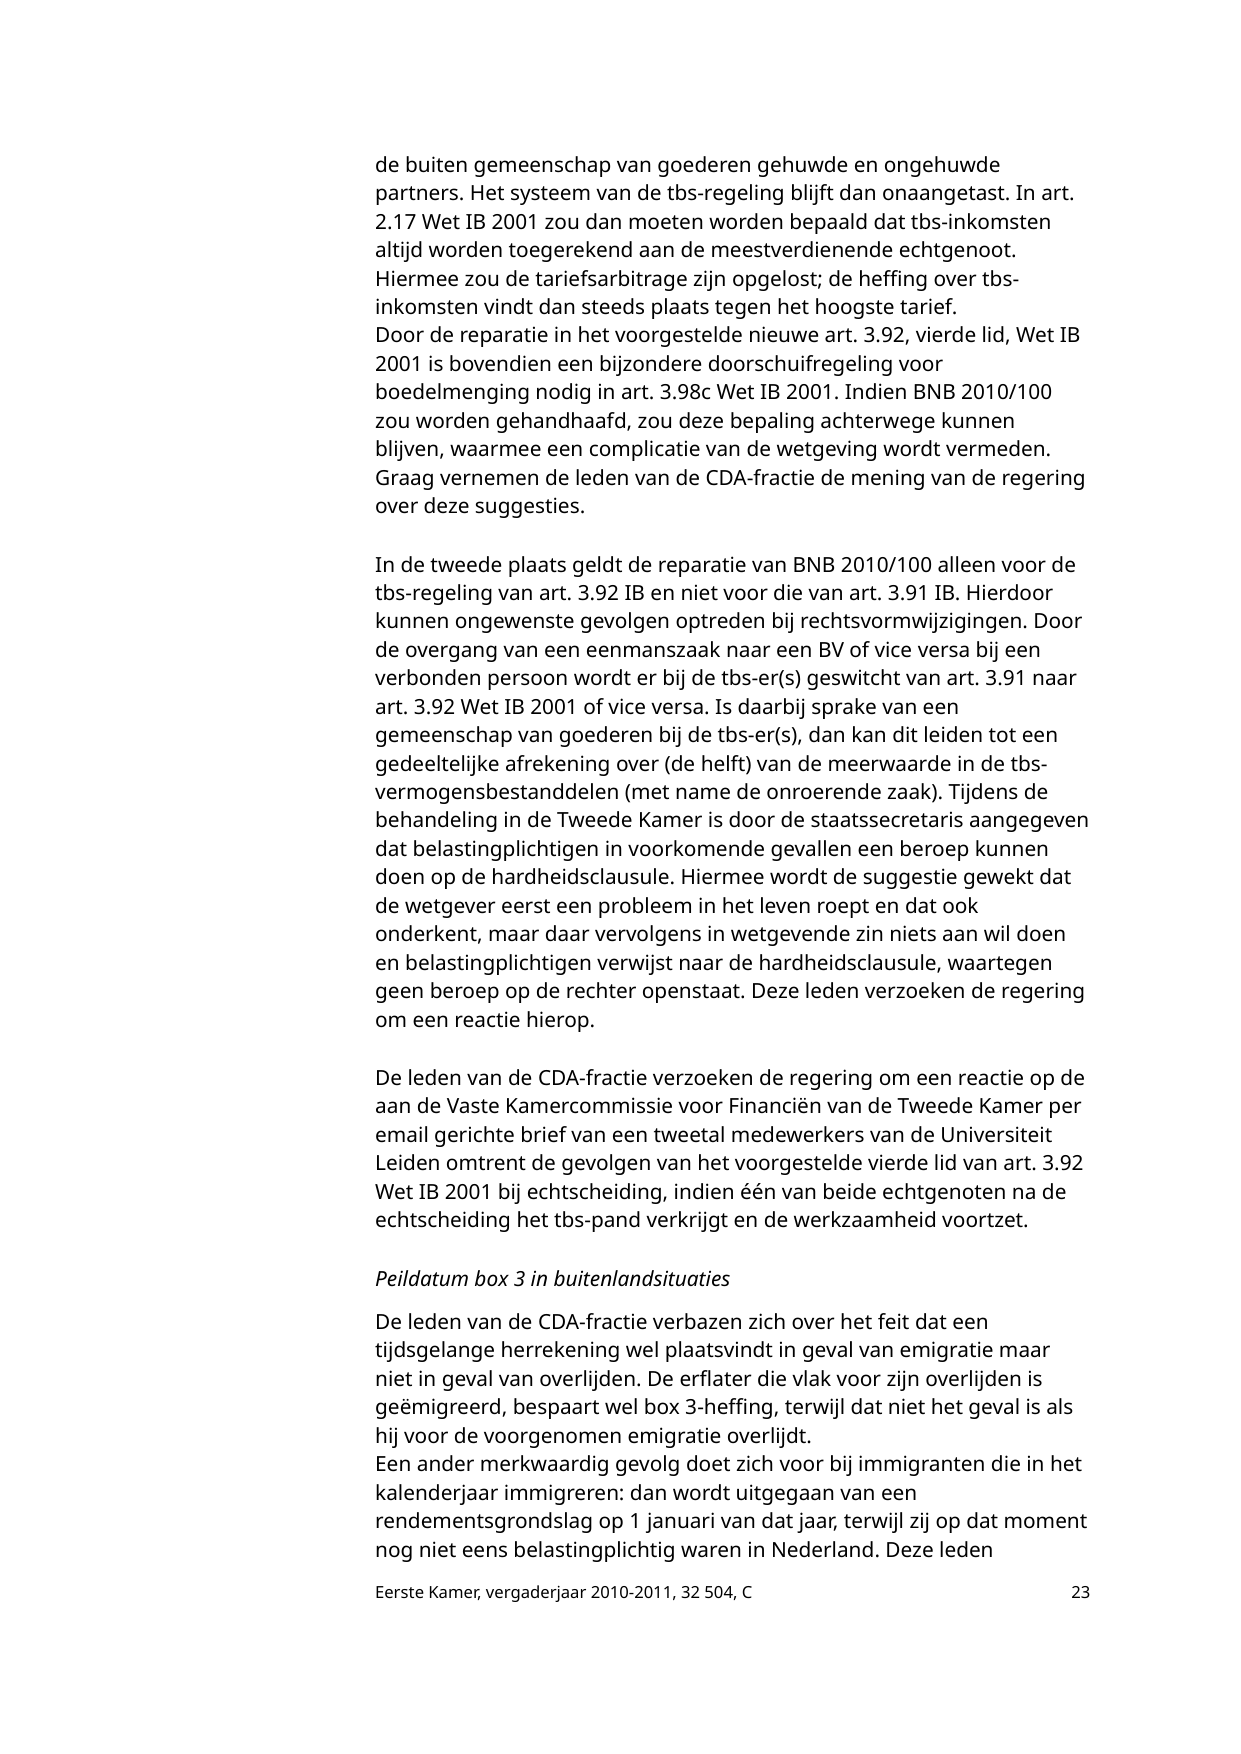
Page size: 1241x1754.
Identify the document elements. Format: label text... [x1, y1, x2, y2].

text Aanpassing tbs-regeling bij gemeenschap van goederen [375, 237, 1090, 265]
text De leden van de CDA-fractie verzoeken de regering om een reactie op de aan de Vaste Kamercommissie voor Financiën van de Tweede Kamer per email gerichte brief van een tweetal medewerkers van de Universiteit Leiden omtrent de gevolgen van het voorgestelde vierde lid van art. 3.92 Wet IB 2001 bij echtscheiding, indien één van beide echtgenoten na de echtscheiding het tbs-pand verkrijgt en de werkzaamheid voortzet. [375, 1449, 1090, 1563]
text De leden van de CDA-fractie vragen de regering om nader te verduidelijken waarom de reparatie van HR 15 januari 2010, BNB 2010/100 alleen voor in gemeenschap van goederen gehuwden geldt en niet voor buiten gemeenschap van goederen gehuwden (evt. met verrekenbeding) en voor ongehuwde partners. De tariefsarbitrage die de regering vreest is immers ook in deze gevallen mogelijk. Zou het dan ook niet beter zijn om een reparatie aan te brengen in art. 2.17 Wet IB 2001 met betrekking tot de toerekening van gemeenschappelijke inkomensbestanddelen tussen echtelieden? Dan zou dit ook gelden voor de buiten gemeenschap van goederen gehuwde en ongehuwde partners. Het systeem van de tbs-regeling blijft dan onaangetast. In art. 2.17 Wet IB 2001 zou dan moeten worden bepaald dat tbs-inkomsten altijd worden toegerekend aan de meestverdienende echtgenoot. Hiermee zou de tariefsarbitrage zijn opgelost; de heffing over tbs-inkomsten vindt dan steeds plaats tegen het hoogste tarief. [375, 280, 1090, 707]
text Door de reparatie in het voorgestelde nieuwe art. 3.92, vierde lid, Wet IB 2001 is bovendien een bijzondere doorschuifregeling voor boedelmenging nodig in art. 3.98c Wet IB 2001. Indien BNB 2010/100 zou worden gehandhaafd, zou deze bepaling achterwege kunnen blijven, waarmee een complicatie van de wetgeving wordt vermeden. Graag vernemen de leden van de CDA-fractie de mening van de regering over deze suggesties. [375, 707, 1090, 906]
text In de tweede plaats geldt de reparatie van BNB 2010/100 alleen voor de tbs-regeling van art. 3.92 IB en niet voor die van art. 3.91 IB. Hierdoor kunnen ongewenste gevolgen optreden bij rechtsvormwijzigingen. Door de overgang van een eenmanszaak naar een BV of vice versa bij een verbonden persoon wordt er bij de tbs-er(s) geswitcht van art. 3.91 naar art. 3.92 Wet IB 2001 of vice versa. Is daarbij sprake van een gemeenschap van goederen bij de tbs-er(s), dan kan dit leiden tot een gedeeltelijke afrekening over (de helft) van de meerwaarde in de tbs-vermogensbestanddelen (met name de onroerende zaak). Tijdens de behandeling in de Tweede Kamer is door de staatssecretaris aangegeven dat belastingplichtigen in voorkomende gevallen een beroep kunnen doen op de hardheidsclausule. Hiermee wordt de suggestie gewekt dat de wetgever eerst een probleem in het leven roept en dat ook onderkent, maar daar vervolgens in wetgevende zin niets aan wil doen en belastingplichtigen verwijst naar de hardheidsclausule, waartegen geen beroep op de rechter openstaat. Deze leden verzoeken de regering om een reactie hierop. [375, 936, 1090, 1419]
text Voorbeeld 3: Dit voorbeeld is ontleend aan A.C.P. Bobeldijk, Met de winst-bv is geen winst meer te behalen, WFR 2010/1424. Alle aandelen BV X zijn op 1 juli 2010 overgedragen. In 2010 is het resultaat vóór 1 juli 10, en na 1 juli – 6. In 2011 is het resultaat van BV X – 5. Naar de mening van de Orde is voor wat betreft 2010 de oude tekst van art. 20a Wet Vpb 1969 van toepassing. Dit geldt naar de mening van de Orde ook voor de achterwaartse verrekening van het verlies van 2011. In 2010 is het resultaat derhalve 4 en is van het verlies ad – 5 dat in 2011 is geleden – 4 verrekenbaar met de winst van 2010. [375, 150, 1090, 207]
